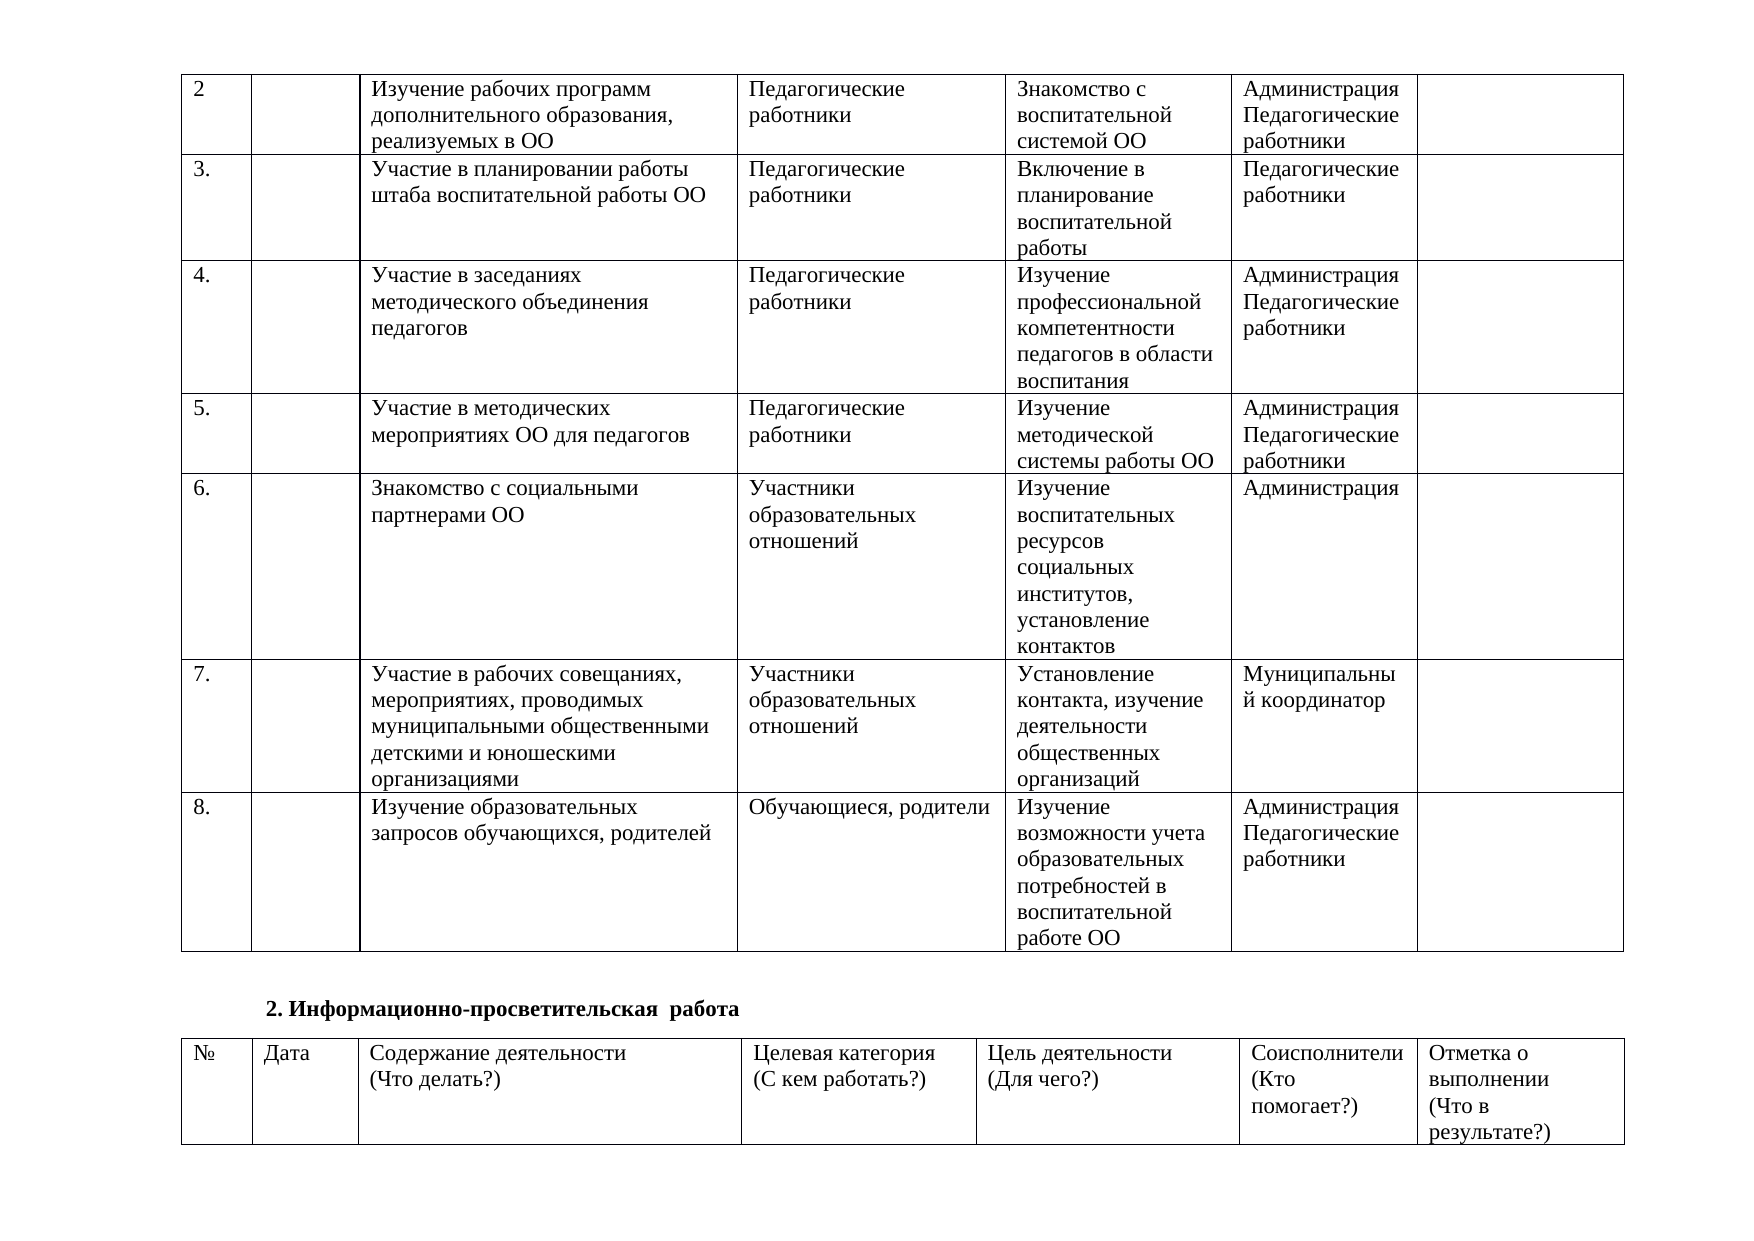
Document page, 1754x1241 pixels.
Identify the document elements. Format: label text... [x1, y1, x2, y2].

table_cell Знакомство с социальными партнерами ОО [361, 474, 737, 659]
table_cell [1418, 474, 1623, 659]
table_cell [252, 660, 359, 792]
table_cell Изучение методической системы работы ОО [1006, 394, 1231, 473]
table_cell 4. [182, 261, 251, 393]
table_cell Участие в рабочих совещаниях, мероприятиях, проводимых муниципальными общественными детскими и юношескими организациями [361, 660, 737, 792]
table_header Содержание деятельности (Что делать?) [359, 1039, 741, 1144]
table_header Дата [253, 1039, 358, 1144]
text 2. Информационно-просветительская работа [266, 995, 1636, 1021]
table_cell Участники образовательных отношений [738, 660, 1005, 792]
table_cell [252, 394, 359, 473]
table_cell Изучение образовательных запросов обучающихся, родителей [361, 793, 737, 951]
table_cell Педагогические работники [738, 75, 1005, 154]
table_header № [182, 1039, 252, 1144]
table_cell Участие в планировании работы штаба воспитательной работы ОО [361, 155, 737, 260]
table_cell 6. [182, 474, 251, 659]
table_cell Знакомство с воспитательной системой ОО [1006, 75, 1231, 154]
table_cell [252, 793, 359, 951]
table_cell [1418, 155, 1623, 260]
table_cell Администрация Педагогические работники [1232, 793, 1417, 951]
table_cell 8. [182, 793, 251, 951]
table_cell 2 [182, 75, 251, 154]
table_cell Обучающиеся, родители [738, 793, 1005, 951]
table_cell [1418, 394, 1623, 473]
table_cell Изучение возможности учета образовательных потребностей в воспитательной работе ОО [1006, 793, 1231, 951]
table_header Целевая категория (С кем работать?) [742, 1039, 976, 1144]
table_cell 5. [182, 394, 251, 473]
table_cell Администрация [1232, 474, 1417, 659]
table_cell 3. [182, 155, 251, 260]
table_cell [252, 474, 359, 659]
table_cell Участие в заседаниях методического объединения педагогов [361, 261, 737, 393]
table_cell Муниципальный координатор [1232, 660, 1417, 792]
table_cell [252, 261, 359, 393]
table_cell Участники образовательных отношений [738, 474, 1005, 659]
table_cell [252, 155, 359, 260]
table_header Цель деятельности (Для чего?) [977, 1039, 1239, 1144]
table_cell Включение в планирование воспитательной работы [1006, 155, 1231, 260]
table_cell Участие в методических мероприятиях ОО для педагогов [361, 394, 737, 473]
table_cell [1418, 660, 1623, 792]
table_cell Педагогические работники [738, 261, 1005, 393]
table_cell Педагогические работники [738, 394, 1005, 473]
table_cell Изучение профессиональной компетентности педагогов в области воспитания [1006, 261, 1231, 393]
table_cell Установление контакта, изучение деятельности общественных организаций [1006, 660, 1231, 792]
table_cell Изучение воспитательных ресурсов социальных институтов, установление контактов [1006, 474, 1231, 659]
table_header Соисполнители (Кто помогает?) [1240, 1039, 1417, 1144]
table_cell Администрация Педагогические работники [1232, 261, 1417, 393]
table_cell [1418, 75, 1623, 154]
table_cell Педагогические работники [738, 155, 1005, 260]
table_cell Изучение рабочих программ дополнительного образования, реализуемых в ОО [361, 75, 737, 154]
table_cell Администрация Педагогические работники [1232, 394, 1417, 473]
table_cell Педагогические работники [1232, 155, 1417, 260]
table_cell [1418, 261, 1623, 393]
table_cell Администрация Педагогические работники [1232, 75, 1417, 154]
table_cell [1418, 793, 1623, 951]
table_cell 7. [182, 660, 251, 792]
table_cell [252, 75, 359, 154]
table_header Отметка о выполнении (Что в результате?) [1418, 1039, 1624, 1144]
